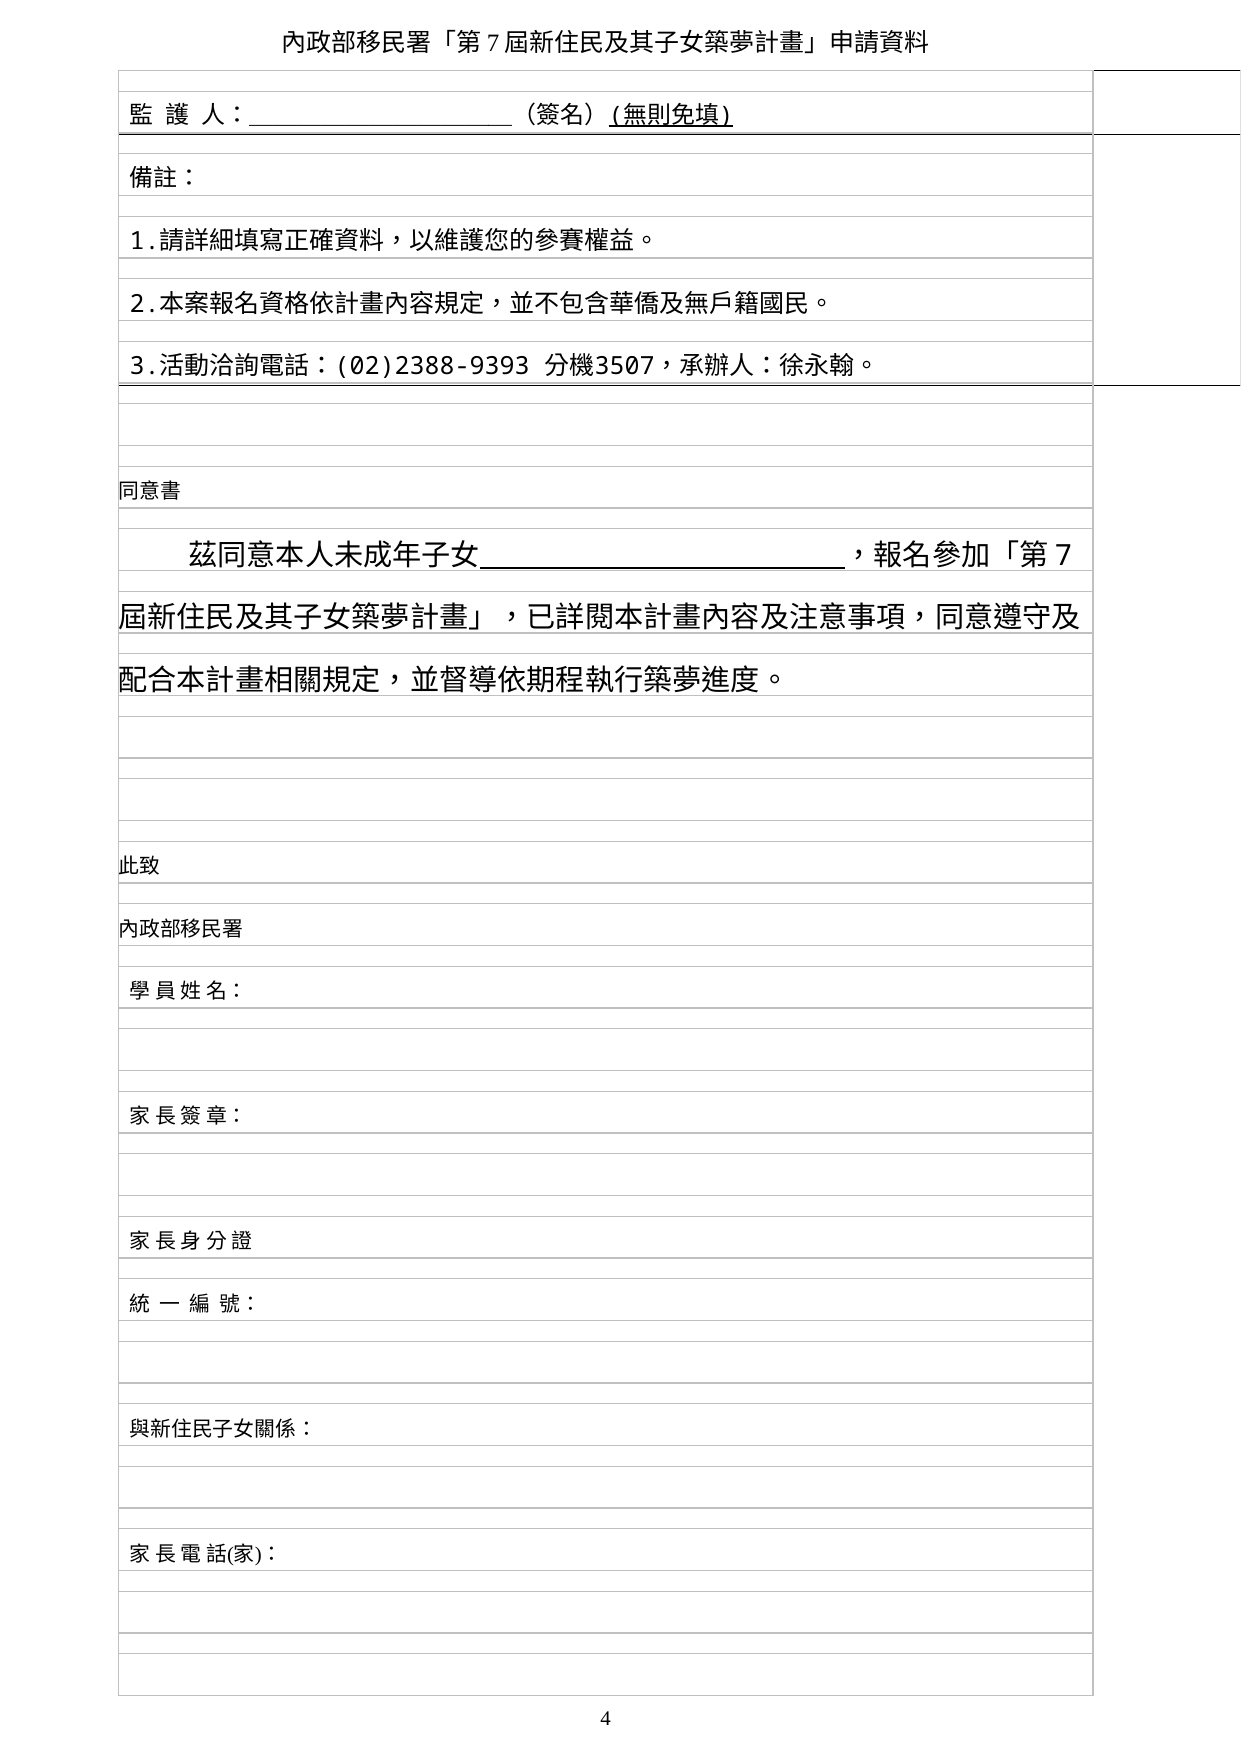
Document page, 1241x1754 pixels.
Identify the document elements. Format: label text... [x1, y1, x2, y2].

text [119, 448, 1092, 466]
text [119, 886, 1092, 903]
table_cell [119, 135, 1092, 153]
table_header 學 員 姓 名： [119, 967, 646, 1007]
table_cell [1094, 135, 1240, 384]
text 配合本計畫相關規定，並督導依期程執行築夢進度。 [119, 654, 1092, 695]
text 茲同意本人未成年子女 ，報名參加「第7 [119, 529, 1092, 570]
table_cell [119, 1321, 646, 1341]
table_cell [119, 1467, 646, 1507]
table_cell 備註： [119, 154, 1092, 195]
text 此致 [119, 842, 1092, 882]
table_cell 切結書 本人同意遵守及配合簡章內之規定，除同意主辦單位使用本人報名資料內容製作活動成果冊、配合築夢過程拍攝與出席成果發表暨圓夢祝賀茶會分享成果外，亦保證所填資料及交付作品均屬實，以上，如有違反或不配合，主辦單位將取消得獎資格並追回全數核發獎金及獎狀之權利。 授權書 本人已詳閱「第7屆新住民及其子女築夢計畫」所列有關著作授權及個人資料等相關內容，願意遵守其所載明之規定並同意主辦單位不需另支付報酬。 被授權人：內政部移民署 參 賽 者（立書人）：＿＿＿＿＿＿＿＿＿＿＿（簽名） 監 護 人：＿＿＿＿＿＿＿＿＿＿＿（簽名）(無則免填) [1094, 71, 1240, 133]
text [119, 511, 1092, 528]
table_cell 3.活動洽詢電話：(02)2388-9393 分機3507，承辦人：徐永翰。 [119, 342, 1092, 382]
table_cell [119, 1136, 646, 1153]
text [119, 634, 1092, 653]
table_cell [119, 1384, 646, 1403]
table_cell [119, 1154, 646, 1195]
table_cell 家 長 身 分 證 [119, 1217, 646, 1257]
table_cell 統 一 編 號： [119, 1279, 646, 1320]
table_cell [119, 1196, 646, 1216]
table_cell [119, 1511, 646, 1528]
text [119, 571, 1092, 591]
table_cell [119, 1446, 646, 1466]
table_cell 1.請詳細填寫正確資料，以維護您的參賽權益。 [119, 217, 1092, 257]
text 同意書 [119, 467, 1092, 507]
table_header [119, 1029, 646, 1070]
table_cell 家 長 電 話(家)： [119, 1529, 646, 1570]
table_cell [119, 1259, 646, 1278]
table_cell [119, 196, 1092, 216]
table_header 家 長 簽 章： [119, 1092, 646, 1132]
table_header [119, 948, 646, 966]
table_cell [119, 1342, 646, 1382]
table_cell 2.本案報名資格依計畫內容規定，並不包含華僑及無戶籍國民。 [119, 279, 1092, 320]
table_cell 切結書 本人同意遵守及配合簡章內之規定，除同意主辦單位使用本人報名資料內容製作活動成果冊、配合築夢過程拍攝與出席成果發表暨圓夢祝賀茶會分享成果外，亦保證所填資料及交付作品均屬實，以上，如有違反或不配合，主辦單位將取消得獎資格並追回全數核發獎金及獎狀之權利。 授權書 本人已詳閱「第7屆新住民及其子女築夢計畫」所列有關著作授權及個人資料等相關內容，願意遵守其所載明之規定並同意主辦單位不需另支付報酬。 被授權人：內政部移民署 參 賽 者（立書人）：＿＿＿＿＿＿＿＿＿＿＿（簽名） 監 護 人：＿＿＿＿＿＿＿＿＿＿＿（簽名）(無則免填) [119, 92, 1092, 132]
table_cell [119, 259, 1092, 278]
text 屆新住民及其子女築夢計畫」，已詳閱本計畫內容及注意事項，同意遵守及 [119, 592, 1092, 632]
table_header [119, 1009, 646, 1028]
text [119, 823, 1092, 841]
table_cell 與新住民子女關係： [119, 1404, 646, 1445]
text 內政部移民署 [119, 904, 1092, 945]
table_cell [119, 1592, 646, 1632]
table_header [119, 1071, 646, 1091]
table_cell [119, 1571, 646, 1591]
table_cell 切結書 本人同意遵守及配合簡章內之規定，除同意主辦單位使用本人報名資料內容製作活動成果冊、配合築夢過程拍攝與出席成果發表暨圓夢祝賀茶會分享成果外，亦保證所填資料及交付作品均屬實，以上，如有違反或不配合，主辦單位將取消得獎資格並追回全數核發獎金及獎狀之權利。 授權書 本人已詳閱「第7屆新住民及其子女築夢計畫」所列有關著作授權及個人資料等相關內容，願意遵守其所載明之規定並同意主辦單位不需另支付報酬。 被授權人：內政部移民署 參 賽 者（立書人）：＿＿＿＿＿＿＿＿＿＿＿（簽名） 監 護 人：＿＿＿＿＿＿＿＿＿＿＿（簽名）(無則免填) [119, 71, 1092, 91]
table_cell [119, 321, 1092, 341]
